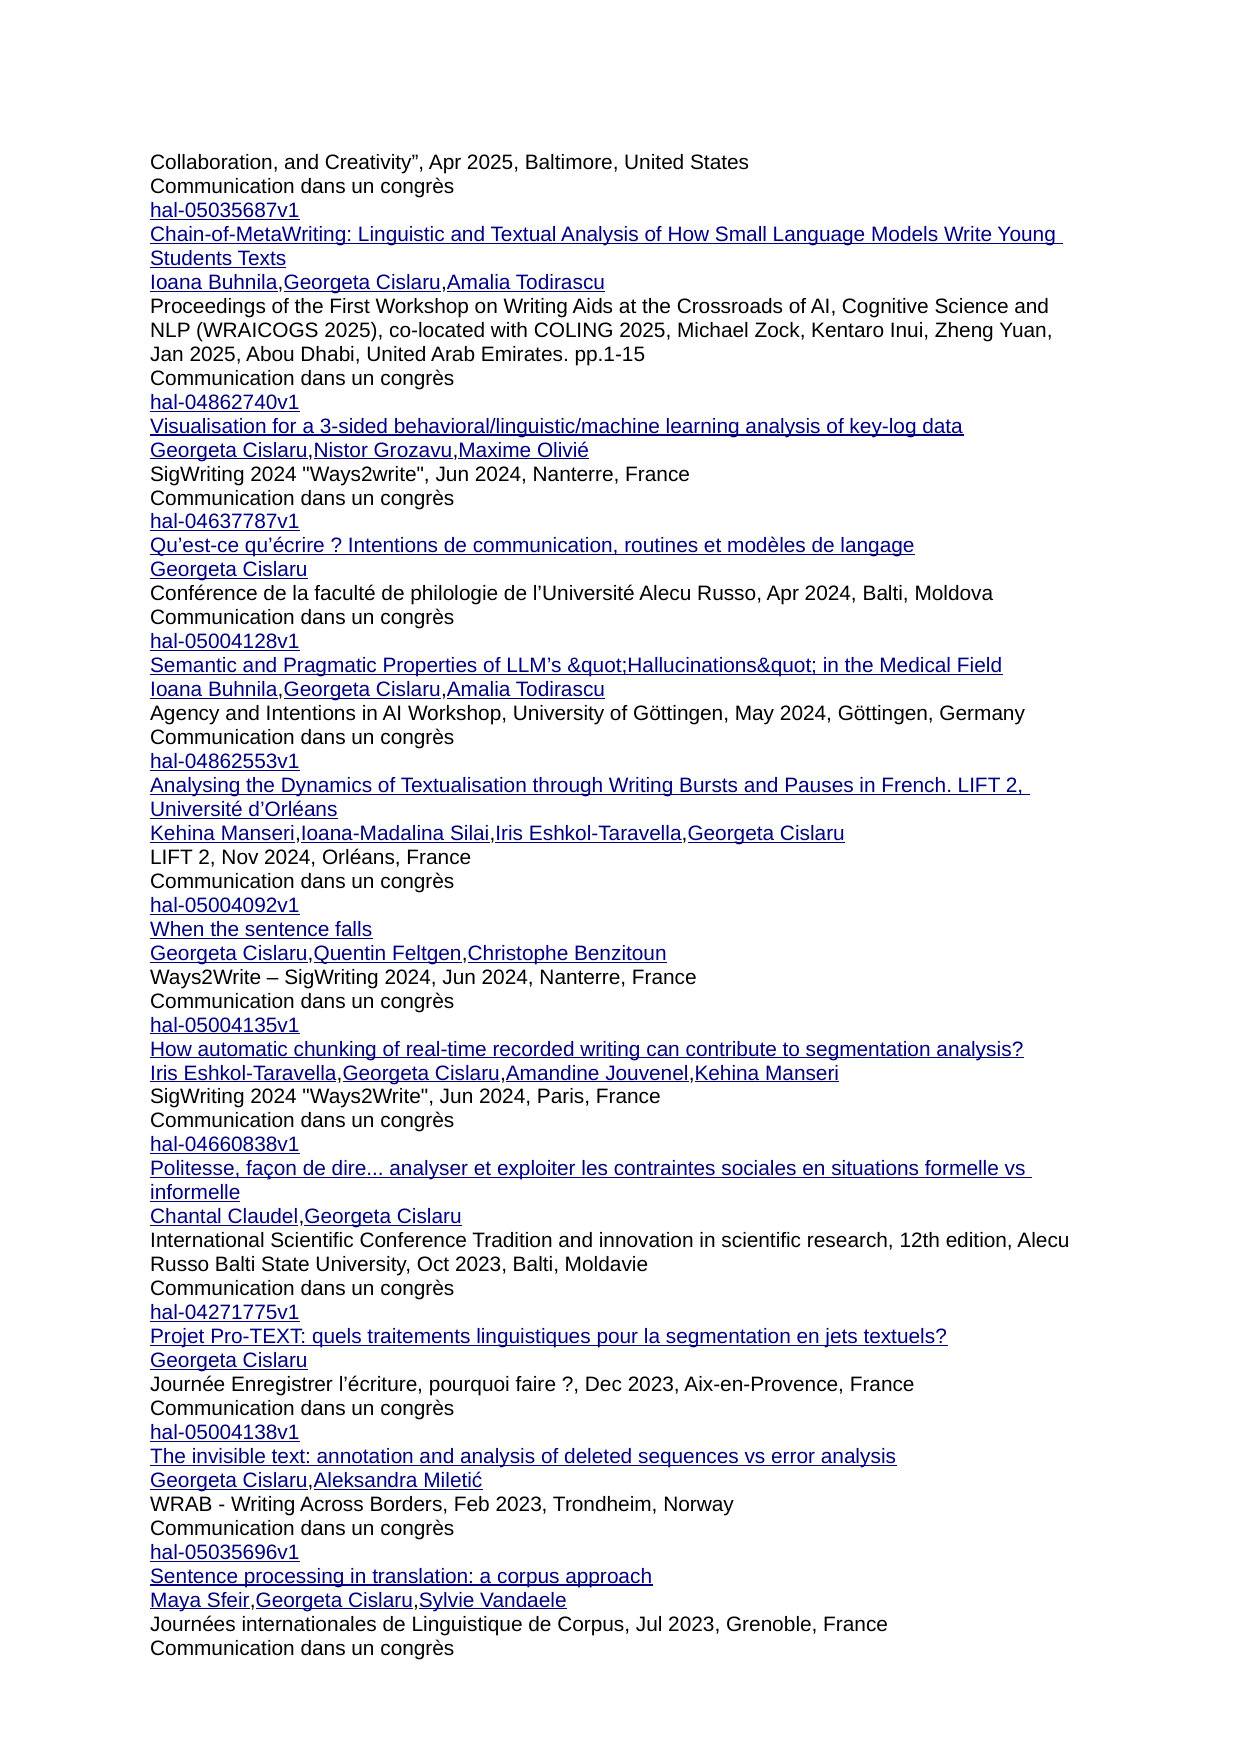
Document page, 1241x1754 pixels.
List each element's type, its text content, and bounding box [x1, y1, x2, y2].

table_cell How automatic chunking of real-time recorded writing can contribute to segmentation analysis? Iris Eshkol-Taravella,Georgeta Cislaru,Amandine Jouvenel,Kehina Manseri SigWriting 2024 "Ways2Write", Jun 2024, Paris, France Communication dans un congrès hal-04660838v1 [150, 1036, 1090, 1156]
table_cell Visualisation for a 3-sided behavioral/linguistic/machine learning analysis of key-log data Georgeta Cislaru,Nistor Grozavu,Maxime Olivié SigWriting 2024 "Ways2write", Jun 2024, Nanterre, France Communication dans un congrès hal-04637787v1 [150, 414, 1090, 533]
table_cell The invisible text: annotation and analysis of deleted sequences vs error analysis Georgeta Cislaru,Aleksandra Miletić WRAB - Writing Across Borders, Feb 2023, Trondheim, Norway Communication dans un congrès hal-05035696v1 [150, 1444, 1090, 1563]
table_cell Politesse, façon de dire... analyser et exploiter les contraintes sociales en situations formelle vs informelle Chantal Claudel,Georgeta Cislaru International Scientific Conference Tradition and innovation in scientific research, 12th edition, Alecu Russo Balti State University, Oct 2023, Balti, Moldavie Communication dans un congrès hal-04271775v1 [150, 1156, 1090, 1324]
table_cell Analysing the Dynamics of Textualisation through Writing Bursts and Pauses in French. LIFT 2, Université d’Orléans Kehina Manseri,Ioana-Madalina Silai,Iris Eshkol-Taravella,Georgeta Cislaru LIFT 2, Nov 2024, Orléans, France Communication dans un congrès hal-05004092v1 [150, 773, 1090, 917]
table_cell When the sentence falls Georgeta Cislaru,Quentin Feltgen,Christophe Benzitoun Ways2Write – SigWriting 2024, Jun 2024, Nanterre, France Communication dans un congrès hal-05004135v1 [150, 917, 1090, 1036]
table_cell Projet Pro-TEXT: quels traitements linguistiques pour la segmentation en jets textuels? Georgeta Cislaru Journée Enregistrer l’écriture, pourquoi faire ?, Dec 2023, Aix-en-Provence, France Communication dans un congrès hal-05004138v1 [150, 1324, 1090, 1444]
table_cell Qu’est-ce qu’écrire ? Intentions de communication, routines et modèles de langage Georgeta Cislaru Conférence de la faculté de philologie de l’Université Alecu Russo, Apr 2024, Balti, Moldova Communication dans un congrès hal-05004128v1 [150, 533, 1090, 653]
table_cell Chain-of-MetaWriting: Linguistic and Textual Analysis of How Small Language Models Write Young Students Texts Ioana Buhnila,Georgeta Cislaru,Amalia Todirascu Proceedings of the First Workshop on Writing Aids at the Crossroads of AI, Cognitive Science and NLP (WRAICOGS 2025), co-located with COLING 2025, Michael Zock, Kentaro Inui, Zheng Yuan, Jan 2025, Abou Dhabi, United Arab Emirates. pp.1-15 Communication dans un congrès hal-04862740v1 [150, 222, 1090, 413]
table_header Collaboration, and Creativity”, Apr 2025, Baltimore, United States Communication dans un congrès hal-05035687v1 [150, 150, 1090, 222]
table_cell Sentence processing in translation: a corpus approach Maya Sfeir,Georgeta Cislaru,Sylvie Vandaele Journées internationales de Linguistique de Corpus, Jul 2023, Grenoble, France Communication dans un congrès [150, 1564, 1090, 1659]
table_cell Semantic and Pragmatic Properties of LLM’s &quot;Hallucinations&quot; in the Medical Field Ioana Buhnila,Georgeta Cislaru,Amalia Todirascu Agency and Intentions in AI Workshop, University of Göttingen, May 2024, Göttingen, Germany Communication dans un congrès hal-04862553v1 [150, 653, 1090, 773]
